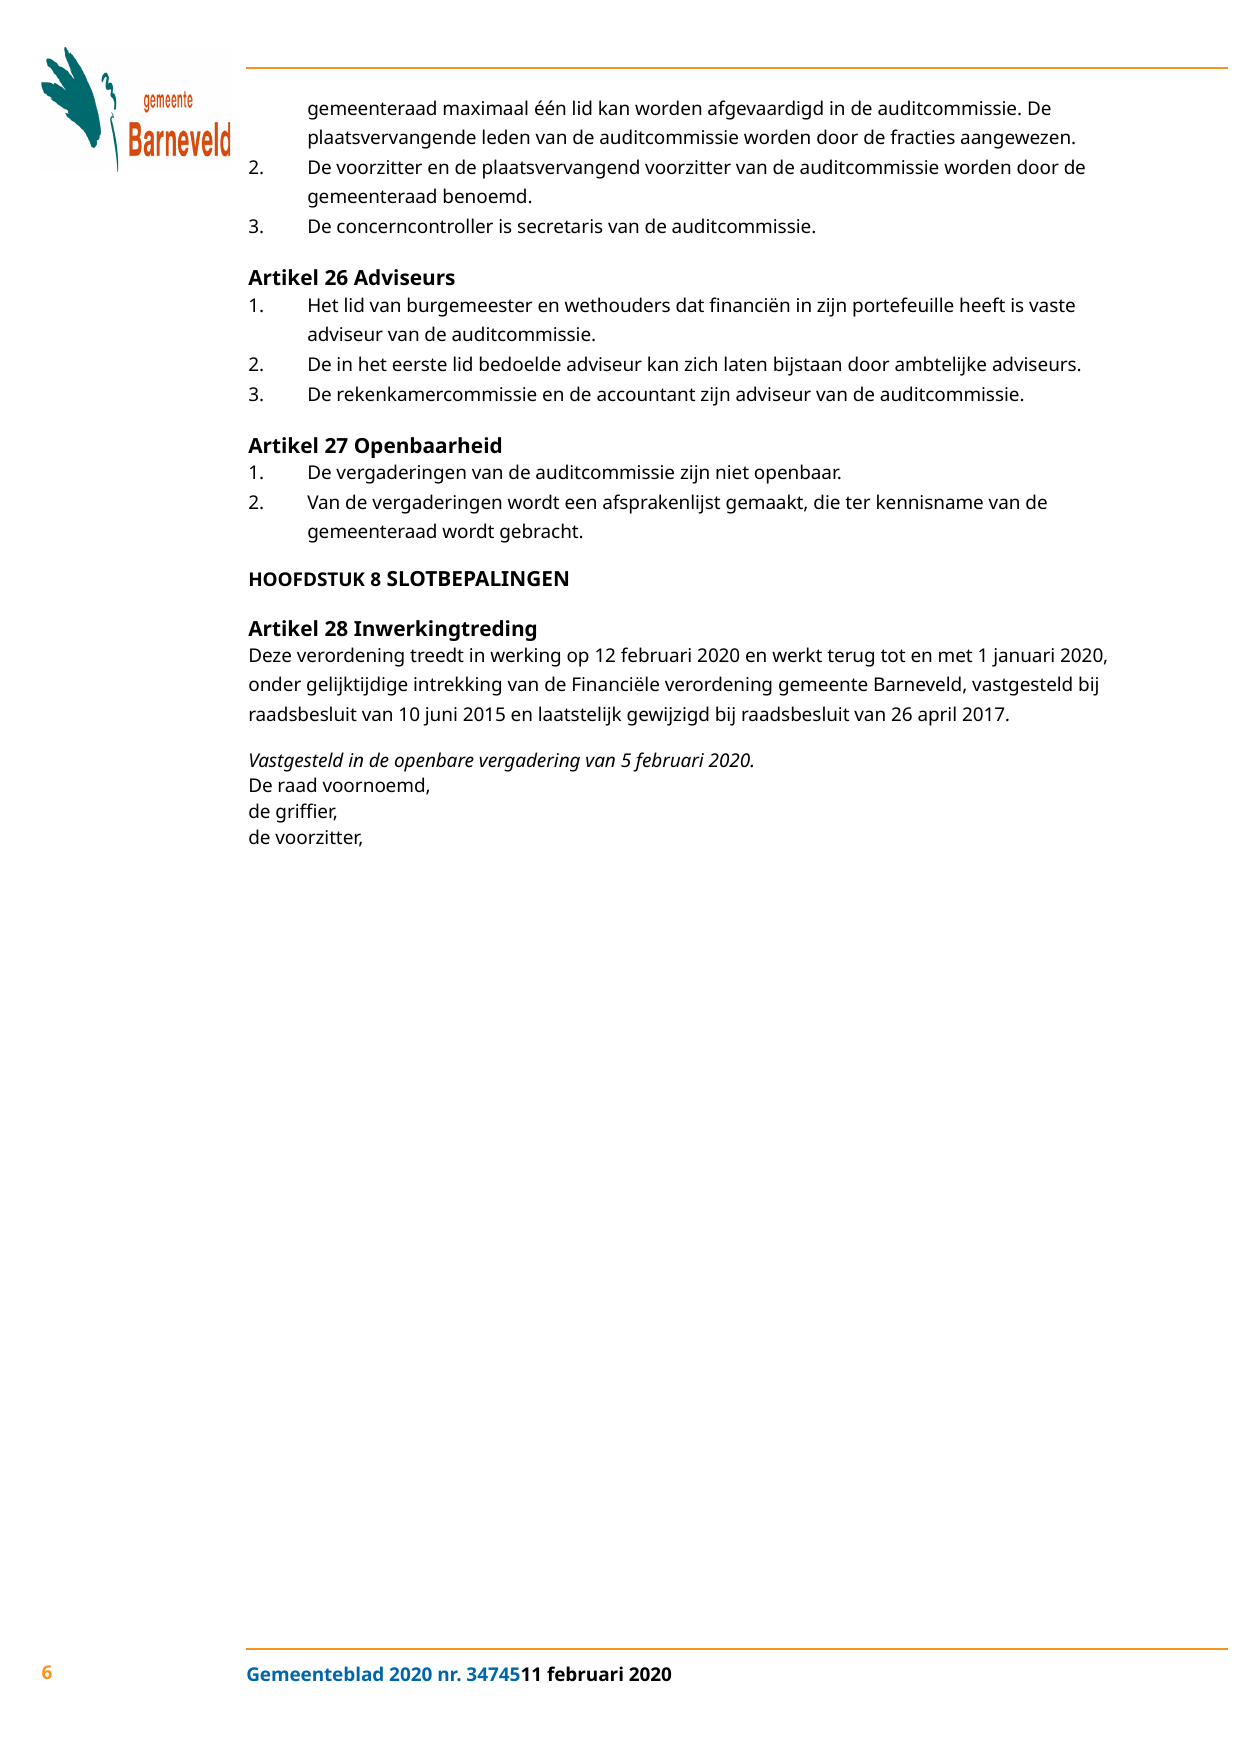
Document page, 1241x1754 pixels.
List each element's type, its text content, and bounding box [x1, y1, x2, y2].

text Vastgesteld in de openbare vergadering van 5 februari 2020. [248, 747, 1152, 773]
list De in het eerste lid bedoelde adviseur kan zich laten bijstaan door ambtelijke adviseurs. [248, 351, 1152, 377]
picture [41, 47, 231, 172]
text Artikel 27 Openbaarheid [248, 431, 1152, 459]
list Het lid van burgemeester en wethouders dat financiën in zijn portefeuille heeft is vaste adviseur van de auditcommissie. [248, 292, 1152, 347]
list De rekenkamercommissie en de accountant zijn adviseur van de auditcommissie. [248, 381, 1152, 406]
text de voorzitter, [248, 824, 1152, 850]
text Artikel 26 Adviseurs [248, 263, 1152, 292]
list De vergaderingen van de auditcommissie zijn niet openbaar. [248, 459, 1152, 485]
list De voorzitter en de plaatsvervangend voorzitter van de auditcommissie worden door de gemeenteraad benoemd. [248, 154, 1152, 209]
text de griffier, [248, 798, 1152, 824]
text Artikel 28 Inwerkingtreding [248, 614, 1152, 642]
list gemeenteraad maximaal één lid kan worden afgevaardigd in de auditcommissie. De plaatsvervangende leden van de auditcommissie worden door de fracties aangewezen. [248, 95, 1152, 150]
list Van de vergaderingen wordt een afsprakenlijst gemaakt, die ter kennisname van de gemeenteraad wordt gebracht. [248, 489, 1152, 544]
list De concerncontroller is secretaris van de auditcommissie. [248, 213, 1152, 239]
text De raad voornoemd, [248, 773, 1152, 798]
text HOOFDSTUK 8 SLOTBEPALINGEN [248, 564, 1152, 593]
text Deze verordening treedt in werking op 12 februari 2020 en werkt terug tot en met 1 januari 2020, onder gelijktijdige intrekking van de Financiële verordening gemeente Barneveld, vastgesteld bij raadsbesluit van 10 juni 2015 en laatstelijk gewijzigd bij raadsbesluit van 26 april 2017. [248, 642, 1152, 727]
